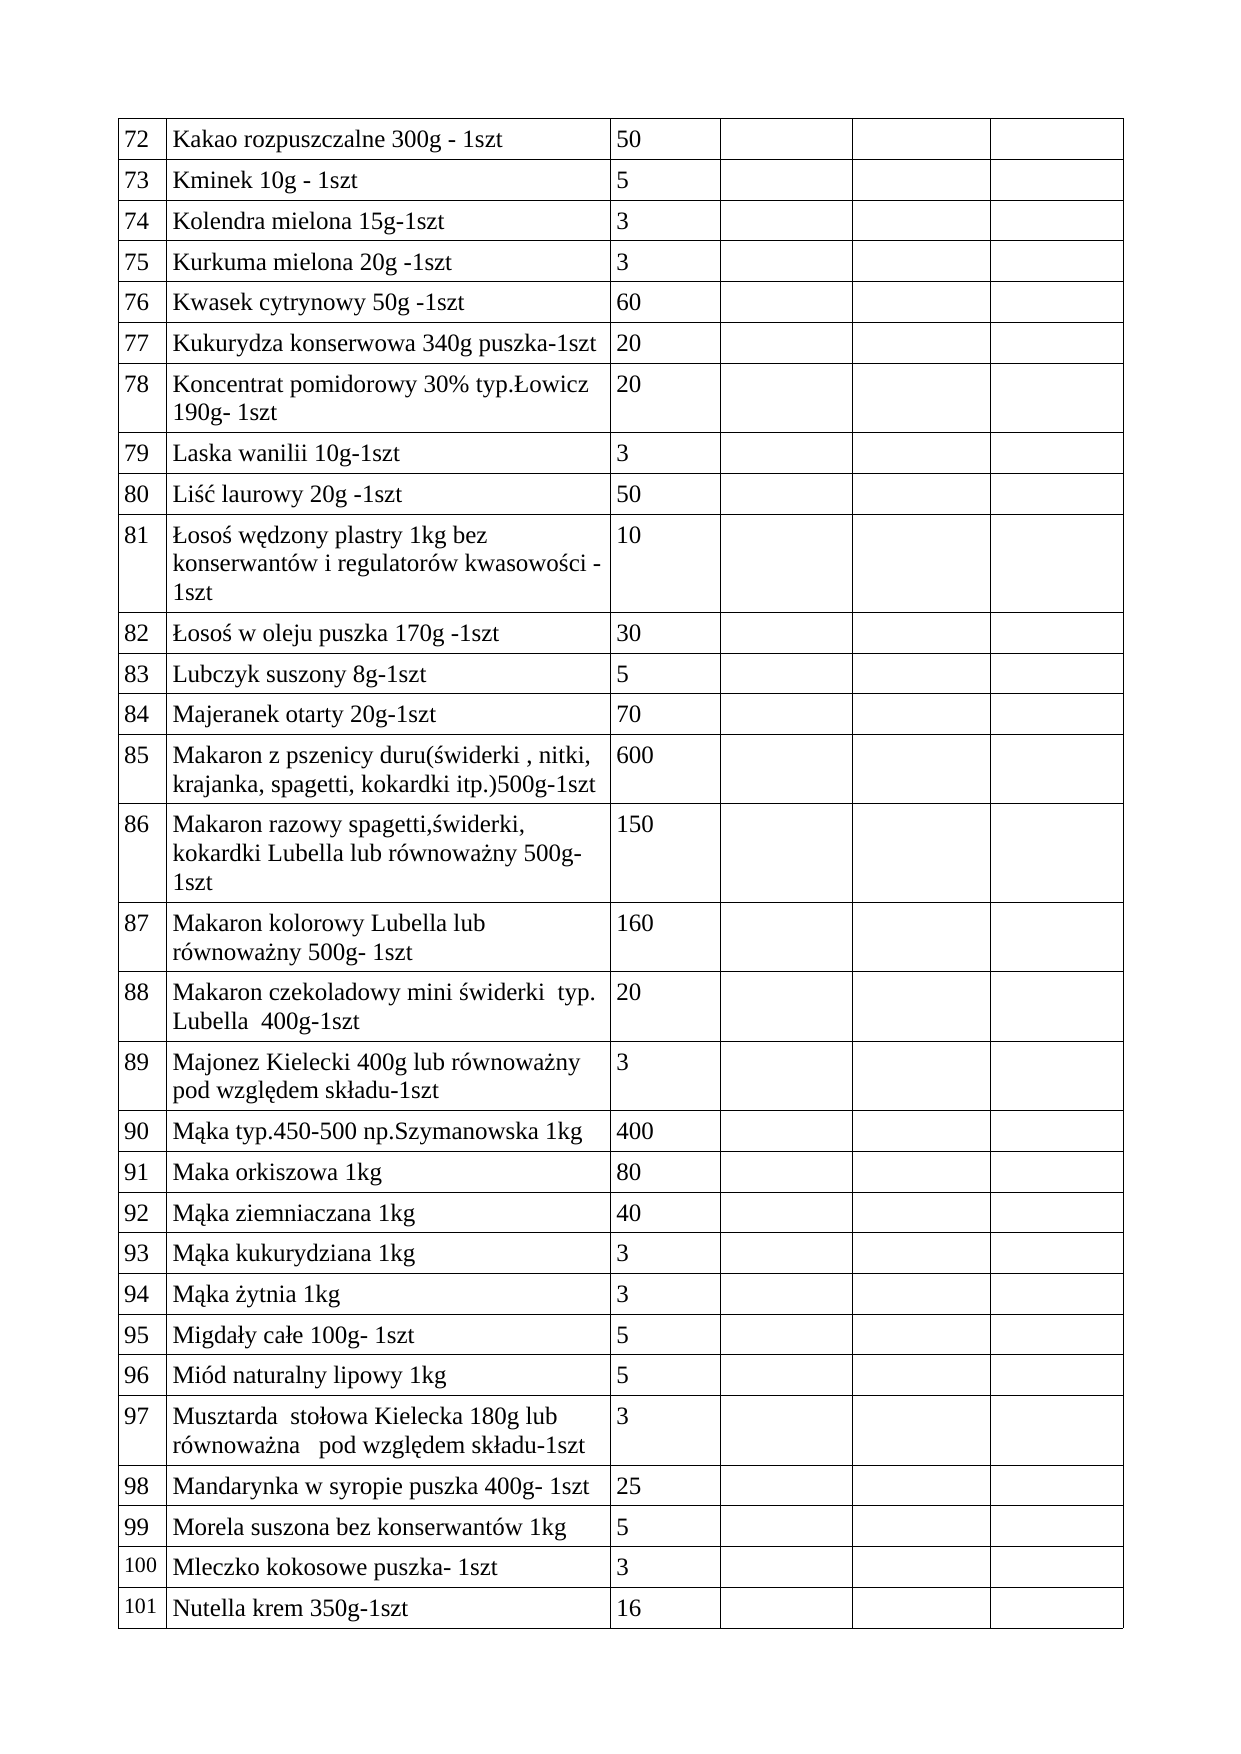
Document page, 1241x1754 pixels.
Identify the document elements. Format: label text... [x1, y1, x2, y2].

table_cell [853, 1111, 990, 1151]
table_cell [721, 804, 852, 902]
table_cell 100 [119, 1547, 166, 1587]
table_cell [721, 1547, 852, 1587]
table_cell [721, 654, 852, 693]
table_cell [721, 735, 852, 803]
table_cell 95 [119, 1315, 166, 1354]
table_cell 5 [611, 654, 720, 693]
table_cell [991, 972, 1123, 1041]
table_cell [721, 1588, 852, 1627]
table_cell [991, 1355, 1123, 1395]
table_cell Migdały całe 100g- 1szt [167, 1315, 610, 1354]
table_cell 81 [119, 515, 166, 612]
table_cell 88 [119, 972, 166, 1041]
table_cell 77 [119, 323, 166, 362]
table_cell [853, 474, 990, 513]
table_cell [991, 654, 1123, 693]
table_cell [853, 323, 990, 362]
table_cell [853, 903, 990, 971]
table_cell [991, 1396, 1123, 1464]
table_cell 5 [611, 160, 720, 199]
table_cell Kakao rozpuszczalne 300g - 1szt [167, 119, 610, 159]
table_cell [721, 515, 852, 612]
table_cell [853, 1355, 990, 1395]
table_cell [853, 282, 990, 322]
table_cell 20 [611, 364, 720, 432]
table_cell [991, 694, 1123, 734]
table_cell Majonez Kielecki 400g lub równoważny pod względem składu-1szt [167, 1042, 610, 1110]
table_cell [853, 1466, 990, 1505]
table_cell 50 [611, 119, 720, 159]
table_cell Mąka żytnia 1kg [167, 1274, 610, 1314]
table_cell [721, 694, 852, 734]
table_cell Mąka ziemniaczana 1kg [167, 1193, 610, 1232]
table_cell Mąka typ.450-500 np.Szymanowska 1kg [167, 1111, 610, 1151]
table_cell 79 [119, 433, 166, 473]
table_cell 78 [119, 364, 166, 432]
table_cell Kukurydza konserwowa 340g puszka-1szt [167, 323, 610, 362]
table_cell Maka orkiszowa 1kg [167, 1152, 610, 1191]
table_cell 94 [119, 1274, 166, 1314]
table_cell [991, 903, 1123, 971]
table_cell 3 [611, 1396, 720, 1464]
table_cell Nutella krem 350g-1szt [167, 1588, 610, 1627]
table_cell Makaron kolorowy Lubella lub równoważny 500g- 1szt [167, 903, 610, 971]
table_cell 10 [611, 515, 720, 612]
table_cell 50 [611, 474, 720, 513]
table_cell [991, 515, 1123, 612]
table_cell 85 [119, 735, 166, 803]
table_cell Makaron czekoladowy mini świderki typ. Lubella 400g-1szt [167, 972, 610, 1041]
table_cell 76 [119, 282, 166, 322]
table_cell Miód naturalny lipowy 1kg [167, 1355, 610, 1395]
table_cell [721, 1042, 852, 1110]
table_cell [721, 201, 852, 240]
table_cell 92 [119, 1193, 166, 1232]
table_cell [853, 119, 990, 159]
table_cell [853, 1547, 990, 1587]
table_cell [853, 972, 990, 1041]
table_cell [721, 613, 852, 652]
table_cell 73 [119, 160, 166, 199]
table_cell 87 [119, 903, 166, 971]
table_cell 74 [119, 201, 166, 240]
table_cell [991, 201, 1123, 240]
table_cell [853, 1152, 990, 1191]
table_cell 80 [611, 1152, 720, 1191]
table_cell [853, 515, 990, 612]
table_cell [991, 160, 1123, 199]
table_cell Kminek 10g - 1szt [167, 160, 610, 199]
table_cell [991, 1506, 1123, 1546]
table_cell Laska wanilii 10g-1szt [167, 433, 610, 473]
table_cell 84 [119, 694, 166, 734]
table_cell [721, 323, 852, 362]
table_cell [853, 364, 990, 432]
table_cell [721, 1233, 852, 1273]
table_cell Łosoś w oleju puszka 170g -1szt [167, 613, 610, 652]
table_cell 400 [611, 1111, 720, 1151]
table_cell [991, 1466, 1123, 1505]
table_cell 150 [611, 804, 720, 902]
table_cell [991, 1547, 1123, 1587]
table_cell 60 [611, 282, 720, 322]
table_cell [991, 1588, 1123, 1627]
table_cell [721, 474, 852, 513]
table_cell [721, 1111, 852, 1151]
table_cell [991, 1233, 1123, 1273]
table_cell [853, 1588, 990, 1627]
table_cell Kurkuma mielona 20g -1szt [167, 241, 610, 281]
table_cell 3 [611, 1547, 720, 1587]
table_cell Koncentrat pomidorowy 30% typ.Łowicz 190g- 1szt [167, 364, 610, 432]
table_cell 75 [119, 241, 166, 281]
table_cell 3 [611, 241, 720, 281]
table_cell 99 [119, 1506, 166, 1546]
table_cell [853, 1042, 990, 1110]
table_cell [721, 282, 852, 322]
table_cell [721, 1193, 852, 1232]
table_cell 98 [119, 1466, 166, 1505]
table_cell 5 [611, 1355, 720, 1395]
table_cell 3 [611, 433, 720, 473]
table_cell 20 [611, 972, 720, 1041]
table_cell 25 [611, 1466, 720, 1505]
table_cell [991, 241, 1123, 281]
table_cell [991, 1152, 1123, 1191]
table_cell Makaron razowy spagetti,świderki, kokardki Lubella lub równoważny 500g-1szt [167, 804, 610, 902]
table_cell 80 [119, 474, 166, 513]
table_cell 3 [611, 1233, 720, 1273]
table_cell [853, 1233, 990, 1273]
table_cell [991, 735, 1123, 803]
table_cell Majeranek otarty 20g-1szt [167, 694, 610, 734]
table_cell [991, 119, 1123, 159]
table_cell [721, 241, 852, 281]
table_cell [853, 1274, 990, 1314]
table_cell [991, 433, 1123, 473]
table_cell [721, 1506, 852, 1546]
table_cell [721, 1466, 852, 1505]
table_cell [853, 613, 990, 652]
table_cell [991, 474, 1123, 513]
table_cell 40 [611, 1193, 720, 1232]
table_cell [853, 654, 990, 693]
table_cell Lubczyk suszony 8g-1szt [167, 654, 610, 693]
table_cell 89 [119, 1042, 166, 1110]
table_cell [991, 1111, 1123, 1151]
table_cell 600 [611, 735, 720, 803]
table_cell [721, 119, 852, 159]
table_cell [721, 1274, 852, 1314]
table_cell 90 [119, 1111, 166, 1151]
table_cell 72 [119, 119, 166, 159]
table_cell 5 [611, 1506, 720, 1546]
table_cell [721, 1152, 852, 1191]
table_cell [853, 804, 990, 902]
table_cell [991, 804, 1123, 902]
table_cell [991, 323, 1123, 362]
table_cell Łosoś wędzony plastry 1kg bez konserwantów i regulatorów kwasowości -1szt [167, 515, 610, 612]
table_cell Kolendra mielona 15g-1szt [167, 201, 610, 240]
table_cell 91 [119, 1152, 166, 1191]
table_cell [853, 160, 990, 199]
table_cell Liść laurowy 20g -1szt [167, 474, 610, 513]
table_cell Makaron z pszenicy duru(świderki , nitki, krajanka, spagetti, kokardki itp.)500g-1szt [167, 735, 610, 803]
table_cell [991, 282, 1123, 322]
table_cell 3 [611, 1042, 720, 1110]
table_cell [991, 613, 1123, 652]
table_cell 96 [119, 1355, 166, 1395]
table_cell 101 [119, 1588, 166, 1627]
table_cell 70 [611, 694, 720, 734]
table_cell [721, 903, 852, 971]
table_cell 83 [119, 654, 166, 693]
table_cell 30 [611, 613, 720, 652]
table_cell Morela suszona bez konserwantów 1kg [167, 1506, 610, 1546]
table_cell [853, 433, 990, 473]
table_cell [721, 972, 852, 1041]
table_cell Mąka kukurydziana 1kg [167, 1233, 610, 1273]
table_cell 3 [611, 1274, 720, 1314]
table_cell [991, 1315, 1123, 1354]
table_cell [853, 1506, 990, 1546]
table_cell [853, 1193, 990, 1232]
table_cell [721, 1396, 852, 1464]
table_cell 93 [119, 1233, 166, 1273]
table_cell [721, 364, 852, 432]
table_cell Musztarda stołowa Kielecka 180g lub równoważna pod względem składu-1szt [167, 1396, 610, 1464]
table_cell Kwasek cytrynowy 50g -1szt [167, 282, 610, 322]
table_cell [721, 160, 852, 199]
table_cell [991, 364, 1123, 432]
table_cell 160 [611, 903, 720, 971]
table_cell [721, 433, 852, 473]
table_cell [991, 1274, 1123, 1314]
table_cell [853, 1315, 990, 1354]
table_cell 16 [611, 1588, 720, 1627]
table_cell 5 [611, 1315, 720, 1354]
table_cell [853, 735, 990, 803]
table_cell 20 [611, 323, 720, 362]
table_cell [853, 694, 990, 734]
table_cell Mleczko kokosowe puszka- 1szt [167, 1547, 610, 1587]
table_cell Mandarynka w syropie puszka 400g- 1szt [167, 1466, 610, 1505]
table_cell [991, 1193, 1123, 1232]
table_cell [853, 241, 990, 281]
table_cell 86 [119, 804, 166, 902]
table_cell [721, 1355, 852, 1395]
table_cell 82 [119, 613, 166, 652]
table_cell [853, 1396, 990, 1464]
table_cell [991, 1042, 1123, 1110]
table_cell [721, 1315, 852, 1354]
table_cell 3 [611, 201, 720, 240]
table_cell [853, 201, 990, 240]
table_cell 97 [119, 1396, 166, 1464]
